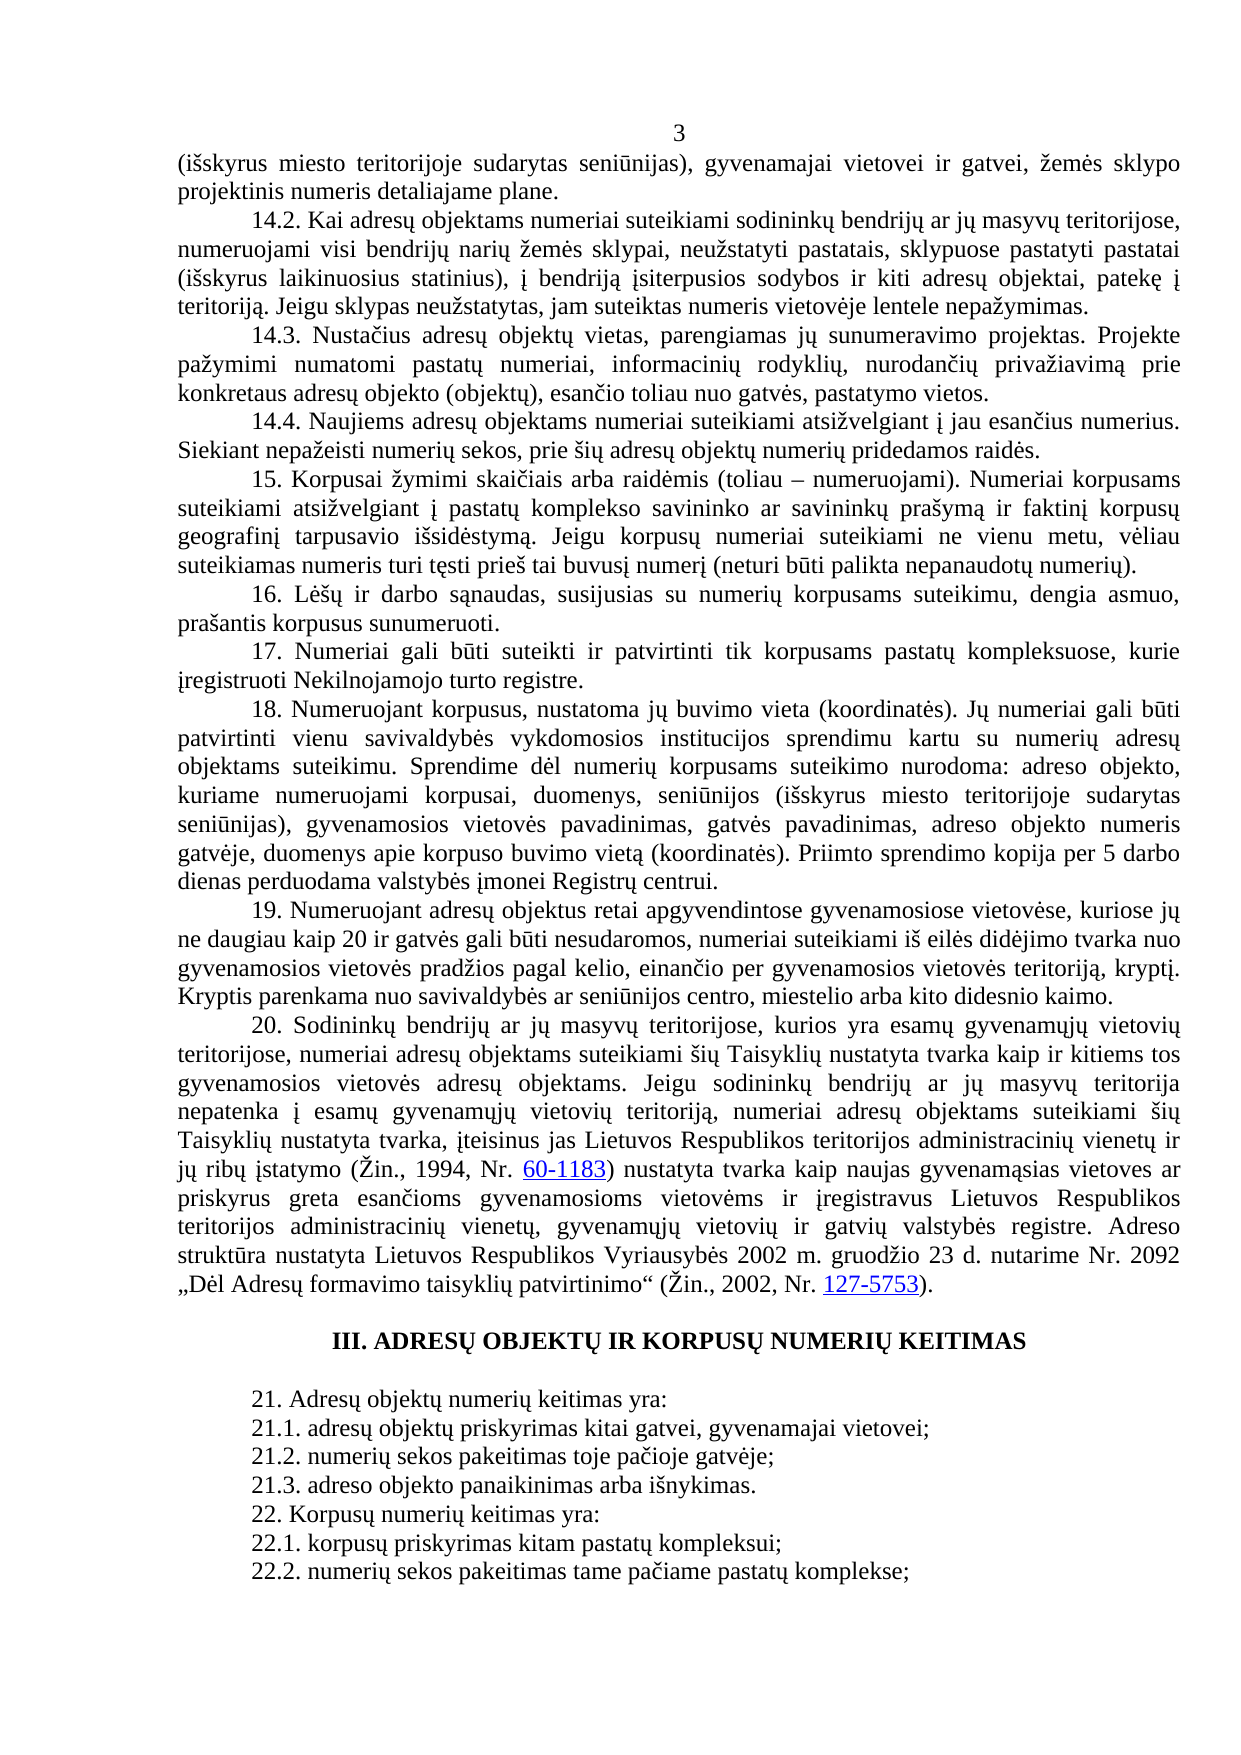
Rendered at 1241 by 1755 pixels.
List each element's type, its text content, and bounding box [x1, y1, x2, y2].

text 18. Numeruojant korpusus, nustatoma jų buvimo vieta (koordinatės). Jų numeriai gali būti patvirtinti vienu savivaldybės vykdomosios institucijos sprendimu kartu su numerių adresų objektams suteikimu. Sprendime dėl numerių korpusams suteikimo nurodoma: adreso objekto, kuriame numeruojami korpusai, duomenys, seniūnijos (išskyrus miesto teritorijoje sudarytas seniūnijas), gyvenamosios vietovės pavadinimas, gatvės pavadinimas, adreso objekto numeris gatvėje, duomenys apie korpuso buvimo vietą (koordinatės). Priimto sprendimo kopija per 5 darbo dienas perduodama valstybės įmonei Registrų centrui. [177, 694, 1181, 895]
text 22.2. numerių sekos pakeitimas tame pačiame pastatų komplekse; [177, 1556, 1181, 1585]
text 21.2. numerių sekos pakeitimas toje pačioje gatvėje; [177, 1441, 1181, 1470]
text 14.4. Naujiems adresų objektams numeriai suteikiami atsižvelgiant į jau esančius numerius. Siekiant nepažeisti numerių sekos, prie šių adresų objektų numerių pridedamos raidės. [177, 406, 1181, 464]
text 14.3. Nustačius adresų objektų vietas, parengiamas jų sunumeravimo projektas. Projekte pažymimi numatomi pastatų numeriai, informacinių rodyklių, nurodančių privažiavimą prie konkretaus adresų objekto (objektų), esančio toliau nuo gatvės, pastatymo vietos. [177, 320, 1181, 406]
text 22.1. korpusų priskyrimas kitam pastatų kompleksui; [177, 1528, 1181, 1556]
text (išskyrus miesto teritorijoje sudarytas seniūnijas), gyvenamajai vietovei ir gatvei, žemės sklypo projektinis numeris detaliajame plane. [177, 148, 1181, 205]
text III. ADRESŲ OBJEKTŲ IR KORPUSŲ NUMERIŲ KEITIMAS [177, 1326, 1181, 1355]
text 21.1. adresų objektų priskyrimas kitai gatvei, gyvenamajai vietovei; [177, 1413, 1181, 1441]
text 22. Korpusų numerių keitimas yra: [177, 1499, 1181, 1528]
text 16. Lėšų ir darbo sąnaudas, susijusias su numerių korpusams suteikimu, dengia asmuo, prašantis korpusus sunumeruoti. [177, 579, 1181, 636]
text 17. Numeriai gali būti suteikti ir patvirtinti tik korpusams pastatų kompleksuose, kurie įregistruoti Nekilnojamojo turto registre. [177, 636, 1181, 694]
text 21.3. adreso objekto panaikinimas arba išnykimas. [177, 1470, 1181, 1499]
text 19. Numeruojant adresų objektus retai apgyvendintose gyvenamosiose vietovėse, kuriose jų ne daugiau kaip 20 ir gatvės gali būti nesudaromos, numeriai suteikiami iš eilės didėjimo tvarka nuo gyvenamosios vietovės pradžios pagal kelio, einančio per gyvenamosios vietovės teritoriją, kryptį. Kryptis parenkama nuo savivaldybės ar seniūnijos centro, miestelio arba kito didesnio kaimo. [177, 895, 1181, 1010]
text 14.2. Kai adresų objektams numeriai suteikiami sodininkų bendrijų ar jų masyvų teritorijose, numeruojami visi bendrijų narių žemės sklypai, neužstatyti pastatais, sklypuose pastatyti pastatai (išskyrus laikinuosius statinius), į bendriją įsiterpusios sodybos ir kiti adresų objektai, patekę į teritoriją. Jeigu sklypas neužstatytas, jam suteiktas numeris vietovėje lentele nepažymimas. [177, 205, 1181, 320]
text 21. Adresų objektų numerių keitimas yra: [177, 1384, 1181, 1413]
text 15. Korpusai žymimi skaičiais arba raidėmis (toliau – numeruojami). Numeriai korpusams suteikiami atsižvelgiant į pastatų komplekso savininko ar savininkų prašymą ir faktinį korpusų geografinį tarpusavio išsidėstymą. Jeigu korpusų numeriai suteikiami ne vienu metu, vėliau suteikiamas numeris turi tęsti prieš tai buvusį numerį (neturi būti palikta nepanaudotų numerių). [177, 464, 1181, 579]
text 20. Sodininkų bendrijų ar jų masyvų teritorijose, kurios yra esamų gyvenamųjų vietovių teritorijose, numeriai adresų objektams suteikiami šių Taisyklių nustatyta tvarka kaip ir kitiems tos gyvenamosios vietovės adresų objektams. Jeigu sodininkų bendrijų ar jų masyvų teritorija nepatenka į esamų gyvenamųjų vietovių teritoriją, numeriai adresų objektams suteikiami šių Taisyklių nustatyta tvarka, įteisinus jas Lietuvos Respublikos teritorijos administracinių vienetų ir jų ribų įstatymo (Žin., 1994, Nr. 60-1183) nustatyta tvarka kaip naujas gyvenamąsias vietoves ar priskyrus greta esančioms gyvenamosioms vietovėms ir įregistravus Lietuvos Respublikos teritorijos administracinių vienetų, gyvenamųjų vietovių ir gatvių valstybės registre. Adreso struktūra nustatyta Lietuvos Respublikos Vyriausybės 2002 m. gruodžio 23 d. nutarime Nr. 2092 „Dėl Adresų formavimo taisyklių patvirtinimo“ (Žin., 2002, Nr. 127-5753). [177, 1010, 1181, 1298]
